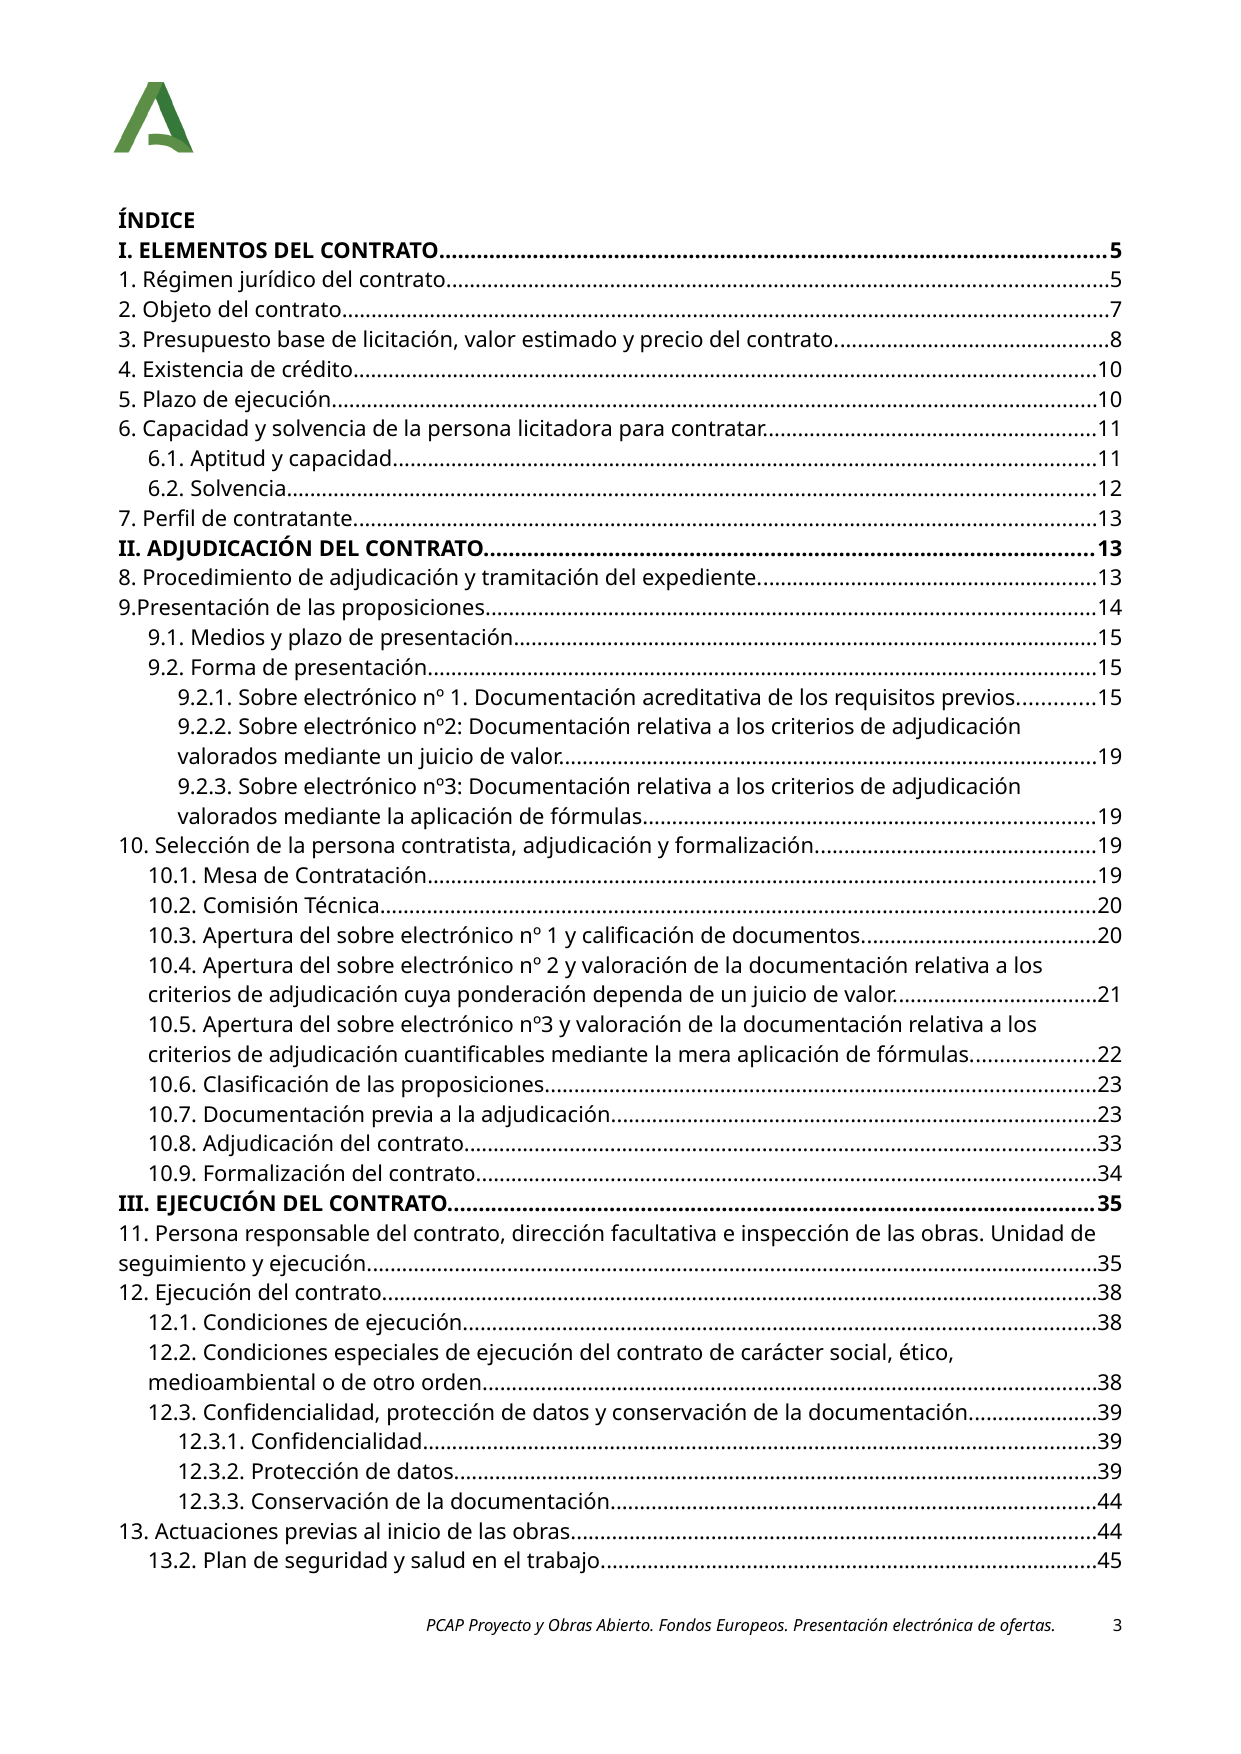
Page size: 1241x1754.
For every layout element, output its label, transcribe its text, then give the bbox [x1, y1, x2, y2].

text II. ADJUDICACIÓN DEL CONTRATO. 13 [118, 533, 1122, 562]
picture [109, 77, 198, 157]
text 10.6. Clasificación de las proposiciones. 23 [148, 1069, 1122, 1099]
text 9.1. Medios y plazo de presentación. 15 [148, 622, 1122, 652]
text 12.1. Condiciones de ejecución. 38 [148, 1307, 1122, 1337]
text 6.1. Aptitud y capacidad. 11 [148, 443, 1122, 473]
text 6. Capacidad y solvencia de la persona licitadora para contratar. 11 [118, 413, 1122, 443]
text 9.2.3. Sobre electrónico nº3: Documentación relativa a los criterios de adjudicación valorados mediante la aplicación de fórmulas. 19 [177, 771, 1122, 831]
text 12.3.1. Confidencialidad 39 [177, 1426, 1122, 1456]
text 10.5. Apertura del sobre electrónico nº3 y valoración de la documentación relativa a los criterios de adjudicación cuantificables mediante la mera aplicación de fórmulas. 22 [148, 1009, 1122, 1069]
text 13.2. Plan de seguridad y salud en el trabajo. 45 [148, 1546, 1122, 1575]
text 10.9. Formalización del contrato. 34 [148, 1158, 1122, 1188]
text 12.2. Condiciones especiales de ejecución del contrato de carácter social, ético, medioambiental o de otro orden. 38 [148, 1337, 1122, 1397]
text 12.3.3. Conservación de la documentación. 44 [177, 1486, 1122, 1516]
text 9.2. Forma de presentación. 15 [148, 652, 1122, 682]
text 11. Persona responsable del contrato, dirección facultativa e inspección de las obras. Unidad de seguimiento y ejecución. 35 [118, 1218, 1122, 1277]
text 9.2.2. Sobre electrónico nº2: Documentación relativa a los criterios de adjudicación valorados mediante un juicio de valor. 19 [177, 711, 1122, 771]
text 6.2. Solvencia. 12 [148, 473, 1122, 503]
text 9.2.1. Sobre electrónico nº 1. Documentación acreditativa de los requisitos previos. 15 [177, 682, 1122, 711]
text 12.3. Confidencialidad, protección de datos y conservación de la documentación. 39 [148, 1397, 1122, 1426]
text 9.Presentación de las proposiciones. 14 [118, 592, 1122, 622]
text 13. Actuaciones previas al inicio de las obras. 44 [118, 1516, 1122, 1546]
text III. EJECUCIÓN DEL CONTRATO. 35 [118, 1188, 1122, 1218]
text 3. Presupuesto base de licitación, valor estimado y precio del contrato. 8 [118, 324, 1122, 354]
text I. ELEMENTOS DEL CONTRATO 5 [118, 235, 1122, 264]
text 10.7. Documentación previa a la adjudicación. 23 [148, 1099, 1122, 1128]
text 12.3.2. Protección de datos. 39 [177, 1456, 1122, 1486]
text 10.1. Mesa de Contratación. 19 [148, 860, 1122, 890]
subtitle ÍNDICE [118, 205, 1122, 235]
text 10.4. Apertura del sobre electrónico nº 2 y valoración de la documentación relativa a los criterios de adjudicación cuya ponderación dependa de un juicio de valor. 21 [148, 950, 1122, 1009]
text 1. Régimen jurídico del contrato. 5 [118, 264, 1122, 294]
text 4. Existencia de crédito. 10 [118, 354, 1122, 384]
text 8. Procedimiento de adjudicación y tramitación del expediente. 13 [118, 562, 1122, 592]
text 10.2. Comisión Técnica. 20 [148, 890, 1122, 920]
text 12. Ejecución del contrato. 38 [118, 1277, 1122, 1307]
text 7. Perfil de contratante. 13 [118, 503, 1122, 533]
text 2. Objeto del contrato. 7 [118, 294, 1122, 324]
text 10.8. Adjudicación del contrato. 33 [148, 1128, 1122, 1158]
text 10.3. Apertura del sobre electrónico nº 1 y calificación de documentos. 20 [148, 920, 1122, 950]
text 5. Plazo de ejecución. 10 [118, 384, 1122, 413]
text 10. Selección de la persona contratista, adjudicación y formalización. 19 [118, 831, 1122, 860]
